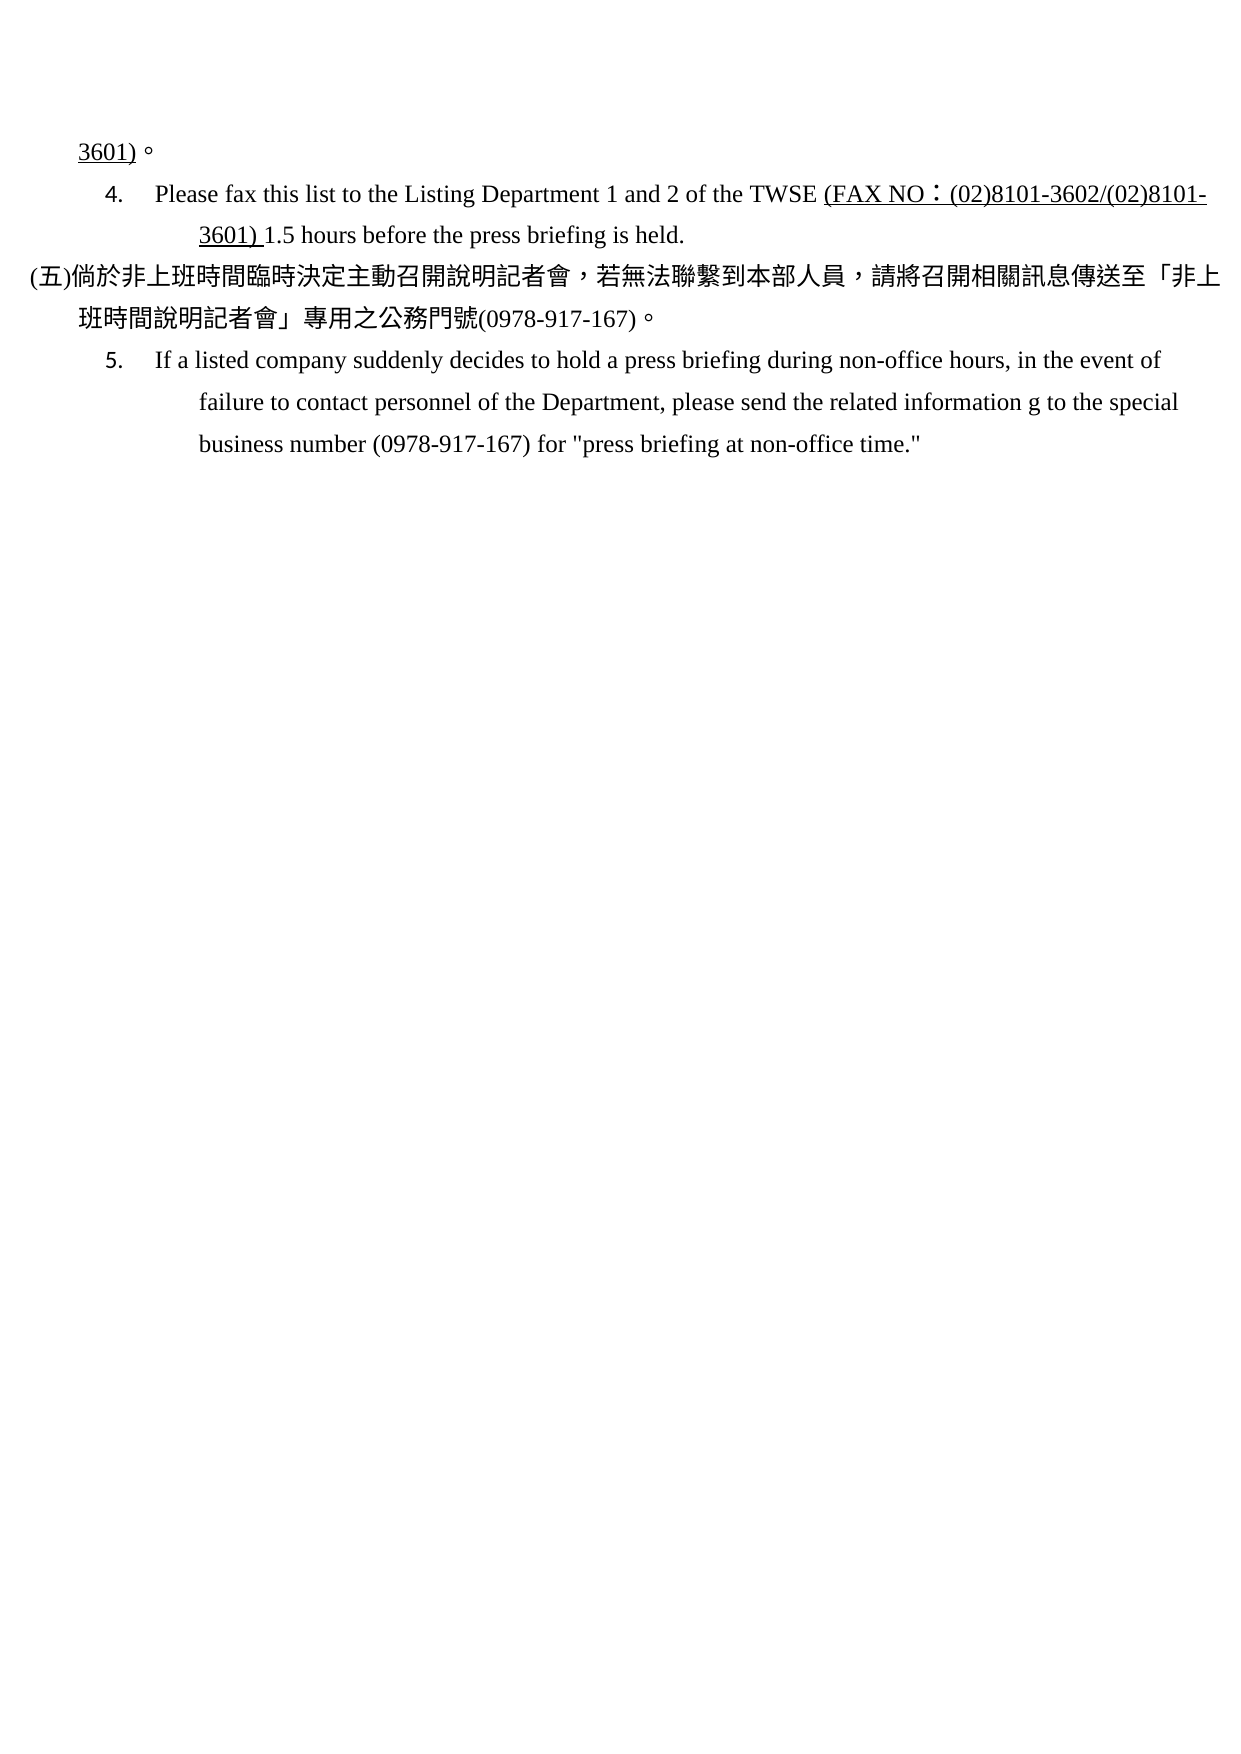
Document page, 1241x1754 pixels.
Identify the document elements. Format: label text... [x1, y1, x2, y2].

text 3601)。 [29, 127, 1231, 169]
text (五)倘於非上班時間臨時決定主動召開說明記者會，若無法聯繫到本部人員，請將召開相關訊息傳送至「非上班時間說明記者會」專用之公務門號(0978-917-167)。 [29, 252, 1231, 335]
list If a listed company suddenly decides to hold a press briefing during non-office hours, in the event of failure to contact personnel of the Department, please send the related information g to the special business number (0978-917-167) for "press briefing at non-office time." [104, 335, 1231, 460]
list Please fax this list to the Listing Department 1 and 2 of the TWSE (FAX NO：(02)8101-3602/(02)8101-3601) 1.5 hours before the press briefing is held. [104, 169, 1231, 252]
